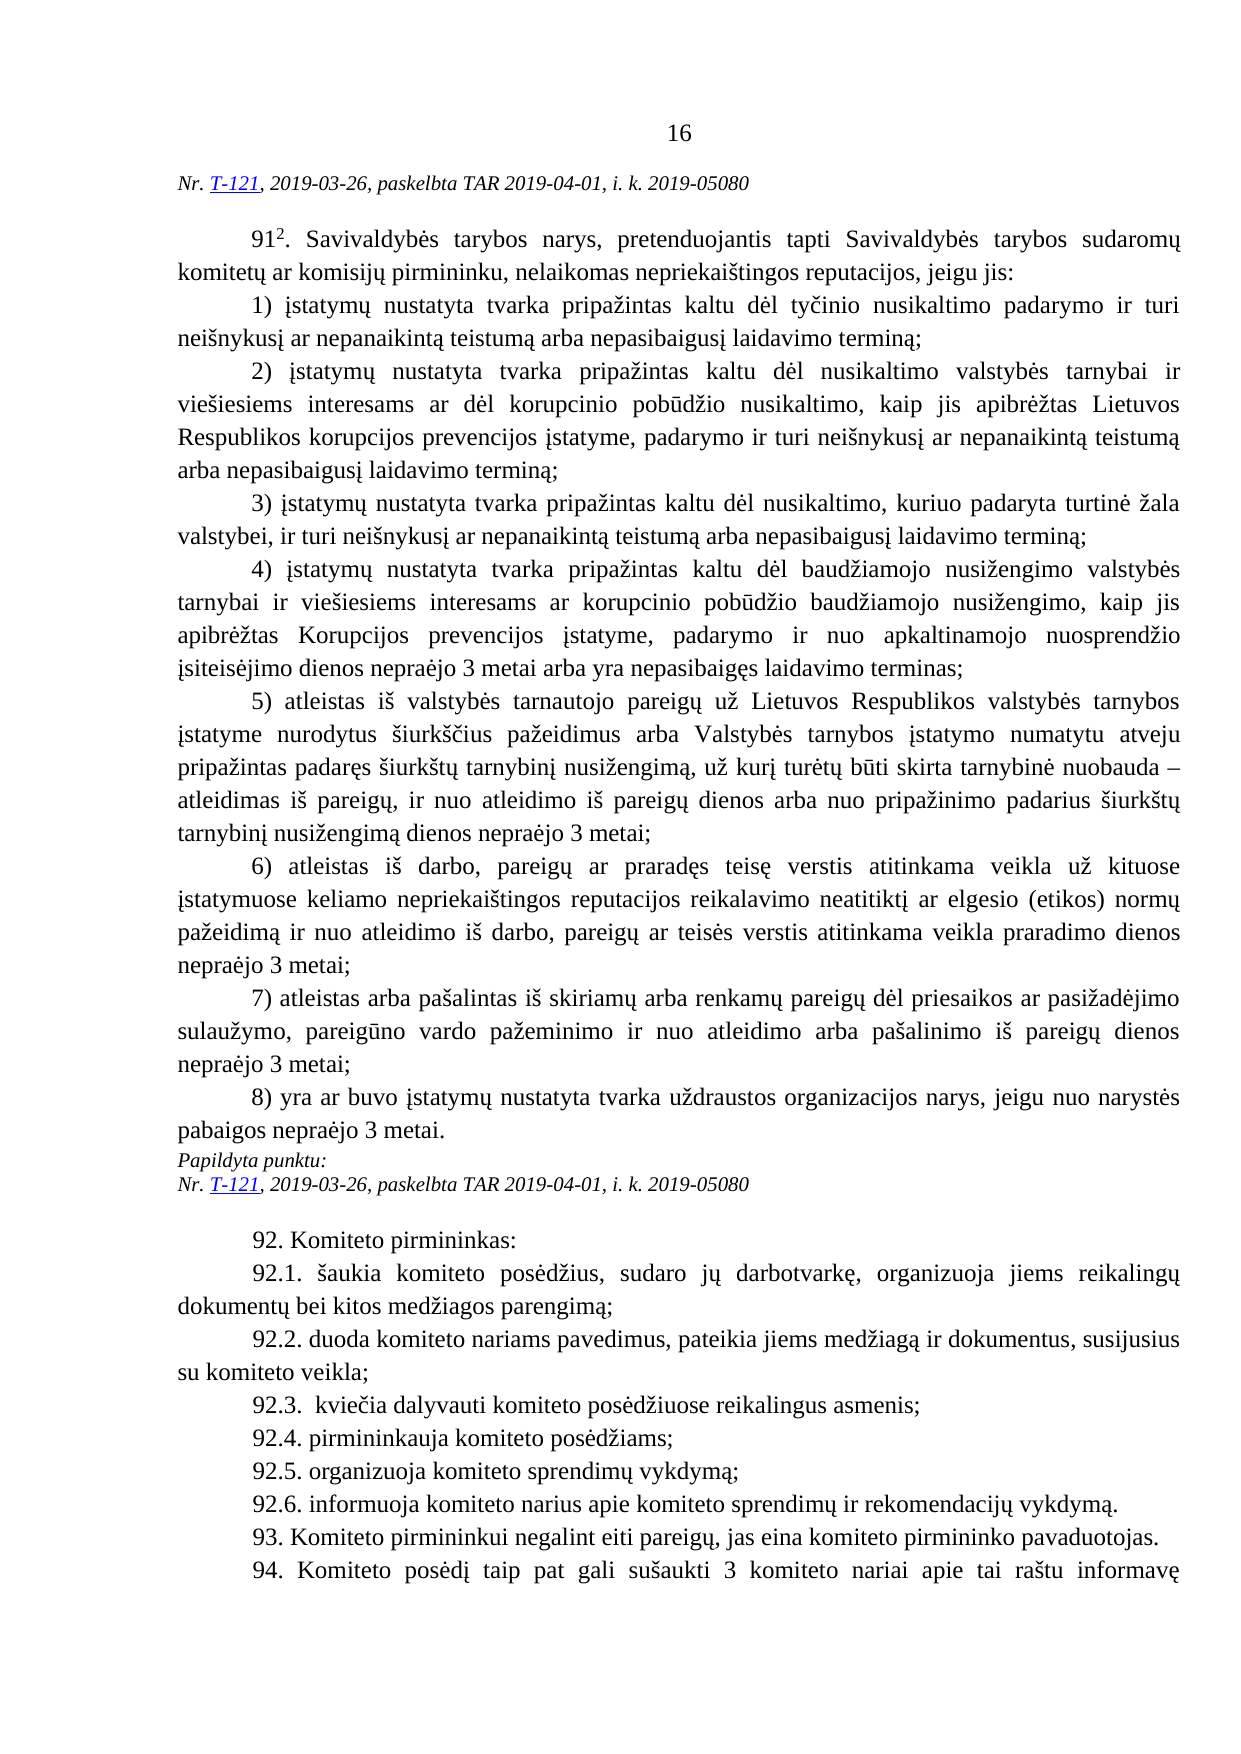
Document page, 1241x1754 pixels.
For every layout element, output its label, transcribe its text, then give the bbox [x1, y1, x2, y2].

text 4) įstatymų nustatyta tvarka pripažintas kaltu dėl baudžiamojo nusižengimo valstybės tarnybai ir viešiesiems interesams ar korupcinio pobūdžio baudžiamojo nusižengimo, kaip jis apibrėžtas Korupcijos prevencijos įstatyme, padarymo ir nuo apkaltinamojo nuosprendžio įsiteisėjimo dienos nepraėjo 3 metai arba yra nepasibaigęs laidavimo terminas; [177, 554, 1181, 682]
text 92.3. kviečia dalyvauti komiteto posėdžiuose reikalingus asmenis; [177, 1390, 1181, 1419]
text Nr. T-121, 2019-03-26, paskelbta TAR 2019-04-01, i. k. 2019-05080 [177, 171, 1181, 195]
text 3) įstatymų nustatyta tvarka pripažintas kaltu dėl nusikaltimo, kuriuo padaryta turtinė žala valstybei, ir turi neišnykusį ar nepanaikintą teistumą arba nepasibaigusį laidavimo terminą; [177, 488, 1181, 550]
text 1) įstatymų nustatyta tvarka pripažintas kaltu dėl tyčinio nusikaltimo padarymo ir turi neišnykusį ar nepanaikintą teistumą arba nepasibaigusį laidavimo terminą; [177, 290, 1181, 352]
text 912. Savivaldybės tarybos narys, pretenduojantis tapti Savivaldybės tarybos sudaromų komitetų ar komisijų pirmininku, nelaikomas nepriekaištingos reputacijos, jeigu jis: [177, 224, 1181, 286]
text 7) atleistas arba pašalintas iš skiriamų arba renkamų pareigų dėl priesaikos ar pasižadėjimo sulaužymo, pareigūno vardo pažeminimo ir nuo atleidimo arba pašalinimo iš pareigų dienos nepraėjo 3 metai; [177, 983, 1181, 1078]
text 92. Komiteto pirmininkas: [177, 1225, 1181, 1254]
text 94. Komiteto posėdį taip pat gali sušaukti 3 komiteto nariai apie tai raštu informavę [177, 1555, 1181, 1584]
text 2) įstatymų nustatyta tvarka pripažintas kaltu dėl nusikaltimo valstybės tarnybai ir viešiesiems interesams ar dėl korupcinio pobūdžio nusikaltimo, kaip jis apibrėžtas Lietuvos Respublikos korupcijos prevencijos įstatyme, padarymo ir turi neišnykusį ar nepanaikintą teistumą arba nepasibaigusį laidavimo terminą; [177, 356, 1181, 484]
text 8) yra ar buvo įstatymų nustatyta tvarka uždraustos organizacijos narys, jeigu nuo narystės pabaigos nepraėjo 3 metai. [177, 1082, 1181, 1144]
text 5) atleistas iš valstybės tarnautojo pareigų už Lietuvos Respublikos valstybės tarnybos įstatyme nurodytus šiurkščius pažeidimus arba Valstybės tarnybos įstatymo numatytu atveju pripažintas padaręs šiurkštų tarnybinį nusižengimą, už kurį turėtų būti skirta tarnybinė nuobauda – atleidimas iš pareigų, ir nuo atleidimo iš pareigų dienos arba nuo pripažinimo padarius šiurkštų tarnybinį nusižengimą dienos nepraėjo 3 metai; [177, 686, 1181, 847]
text Nr. T-121, 2019-03-26, paskelbta TAR 2019-04-01, i. k. 2019-05080 [177, 1172, 1181, 1196]
text 6) atleistas iš darbo, pareigų ar praradęs teisę verstis atitinkama veikla už kituose įstatymuose keliamo nepriekaištingos reputacijos reikalavimo neatitiktį ar elgesio (etikos) normų pažeidimą ir nuo atleidimo iš darbo, pareigų ar teisės verstis atitinkama veikla praradimo dienos nepraėjo 3 metai; [177, 851, 1181, 979]
text Papildyta punktu: [177, 1148, 1181, 1172]
text 92.6. informuoja komiteto narius apie komiteto sprendimų ir rekomendacijų vykdymą. [177, 1489, 1181, 1518]
text 92.1. šaukia komiteto posėdžius, sudaro jų darbotvarkę, organizuoja jiems reikalingų dokumentų bei kitos medžiagos parengimą; [177, 1258, 1181, 1320]
text 92.4. pirmininkauja komiteto posėdžiams; [177, 1423, 1181, 1452]
text 92.5. organizuoja komiteto sprendimų vykdymą; [177, 1456, 1181, 1485]
text 92.2. duoda komiteto nariams pavedimus, pateikia jiems medžiagą ir dokumentus, susijusius su komiteto veikla; [177, 1324, 1181, 1386]
text 93. Komiteto pirmininkui negalint eiti pareigų, jas eina komiteto pirmininko pavaduotojas. [177, 1522, 1181, 1551]
